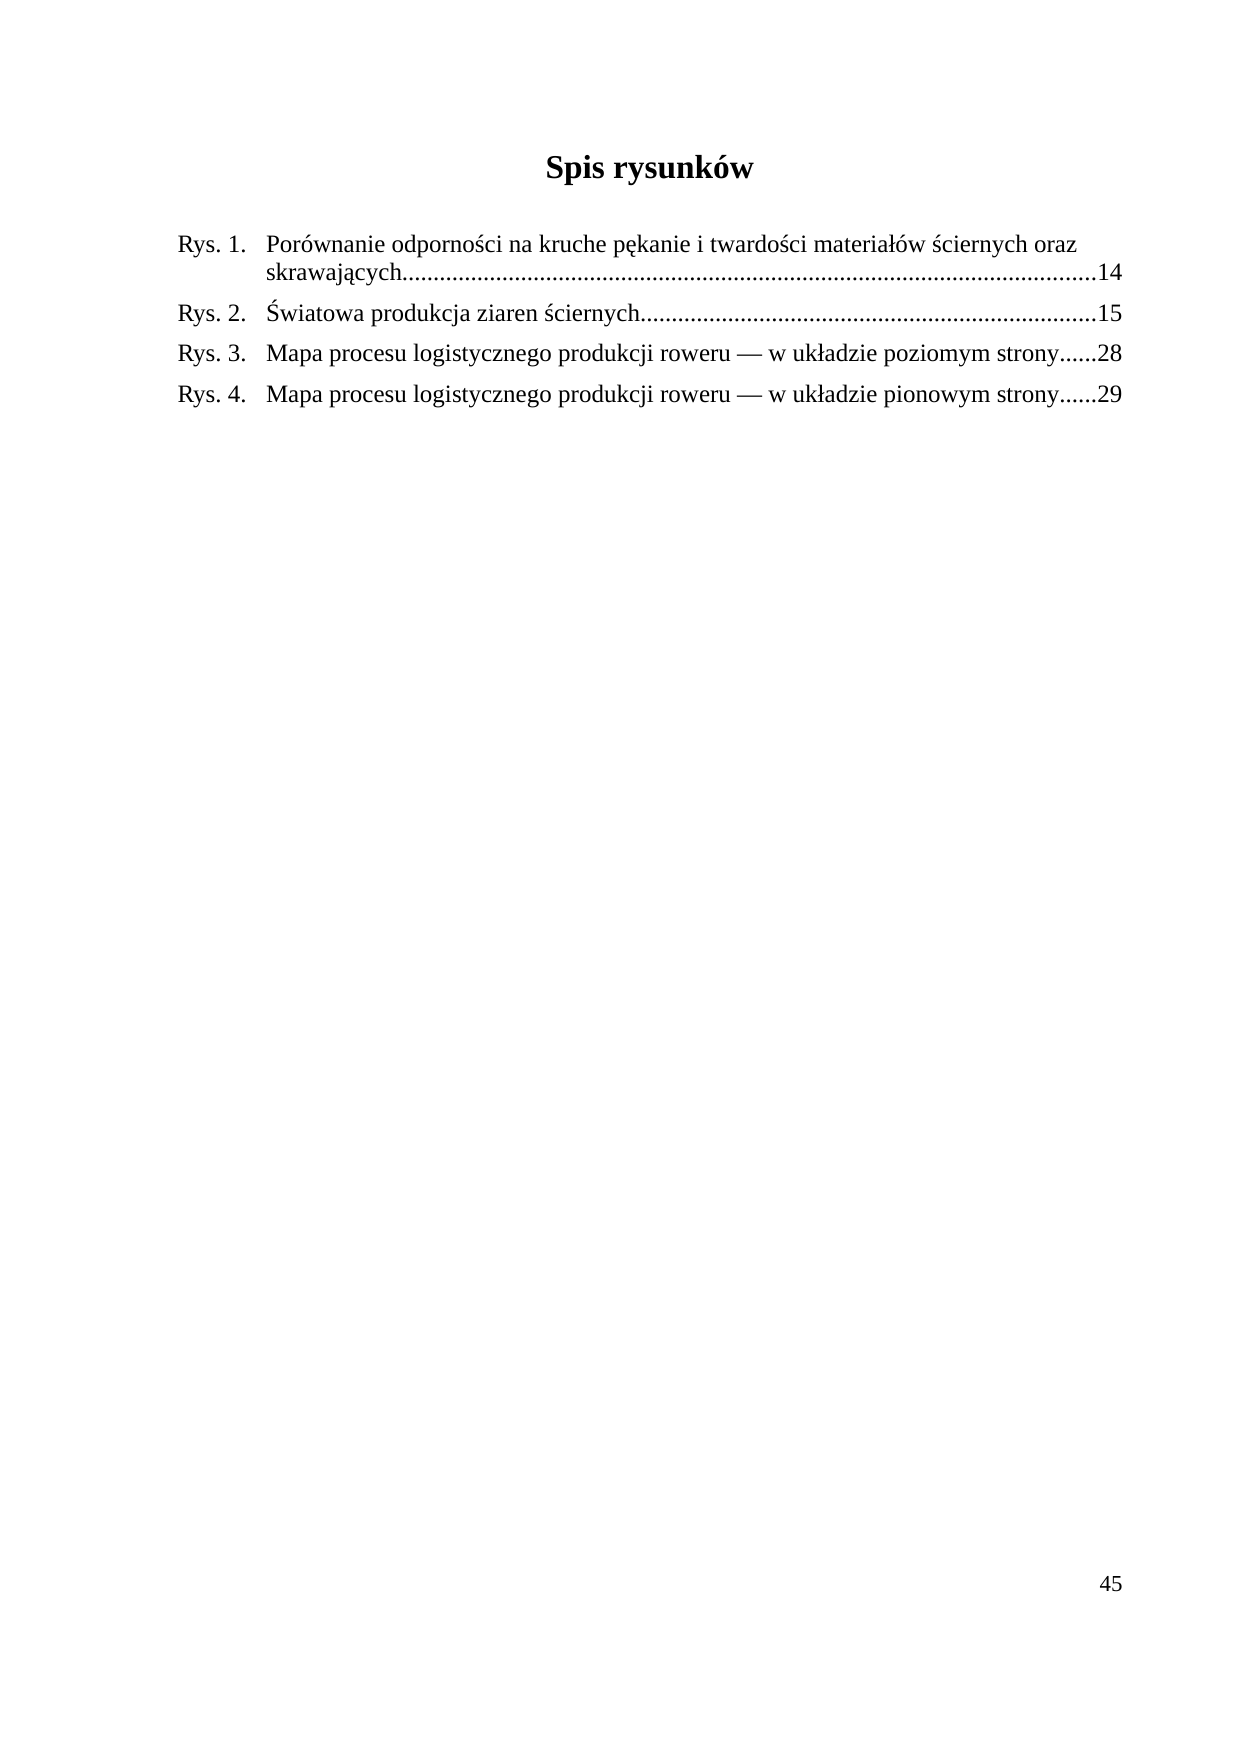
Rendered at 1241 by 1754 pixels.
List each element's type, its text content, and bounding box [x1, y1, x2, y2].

text Rys. 3. Mapa procesu logistycznego produkcji roweru — w układzie poziomym strony 28 [177, 338, 1122, 367]
text Rys. 4. Mapa procesu logistycznego produkcji roweru — w układzie pionowym strony 29 [177, 379, 1122, 408]
subtitle Spis rysunków [177, 148, 1122, 186]
text Rys. 2. Światowa produkcja ziaren ściernych 15 [177, 298, 1122, 327]
text Rys. 1. Porównanie odporności na kruche pękanie i twardości materiałów ściernych oraz skrawających 14 [177, 229, 1122, 286]
